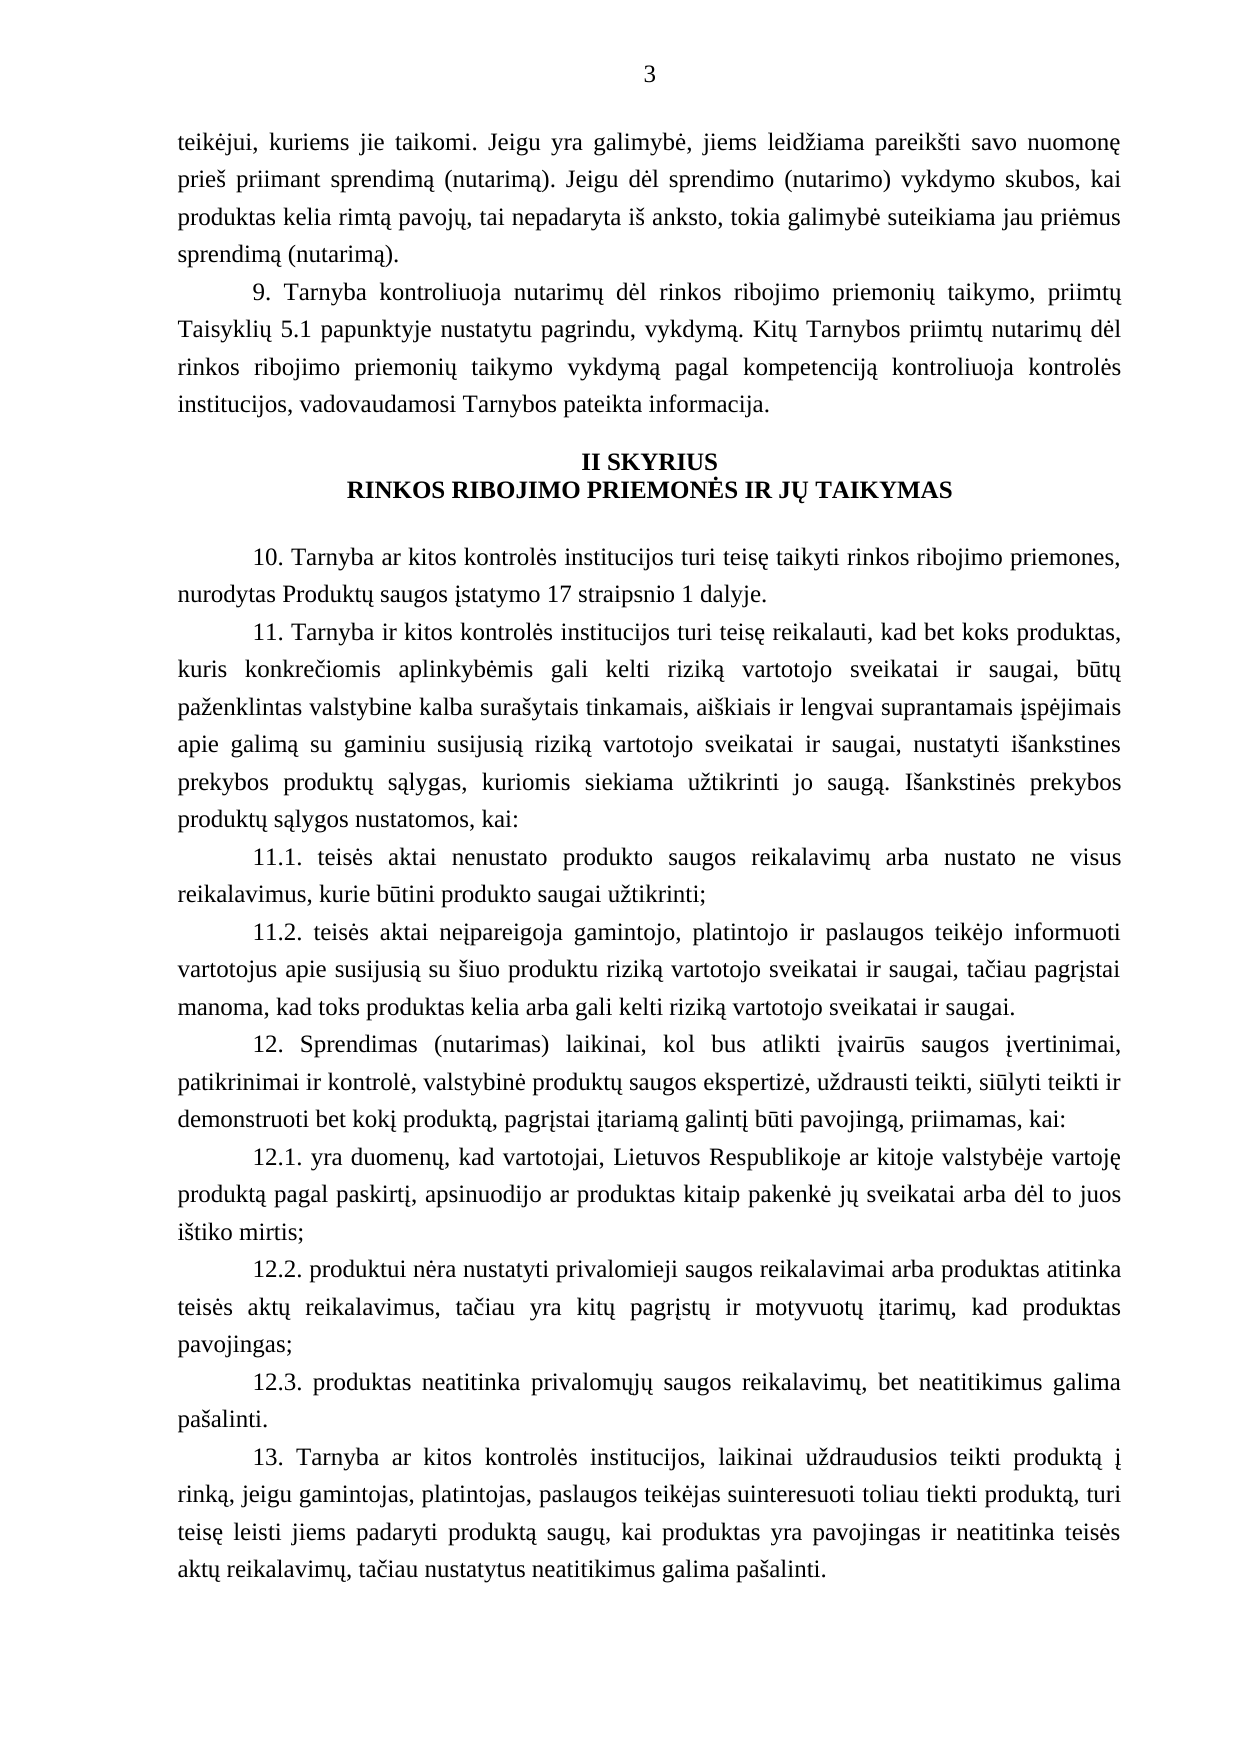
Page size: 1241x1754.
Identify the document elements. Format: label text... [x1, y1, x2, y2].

text 12.1. yra duomenų, kad vartotojai, Lietuvos Respublikoje ar kitoje valstybėje vartoję produktą pagal paskirtį, apsinuodijo ar produktas kitaip pakenkė jų sveikatai arba dėl to juos ištiko mirtis; [177, 1133, 1122, 1246]
text 12.2. produktui nėra nustatyti privalomieji saugos reikalavimai arba produktas atitinka teisės aktų reikalavimus, tačiau yra kitų pagrįstų ir motyvuotų įtarimų, kad produktas pavojingas; [177, 1246, 1122, 1358]
text 12.3. produktas neatitinka privalomųjų saugos reikalavimų, bet neatitikimus galima pašalinti. [177, 1358, 1122, 1433]
text 11.1. teisės aktai nenustato produkto saugos reikalavimų arba nustato ne visus reikalavimus, kurie būtini produkto saugai užtikrinti; [177, 833, 1122, 908]
text 9. Tarnyba kontroliuoja nutarimų dėl rinkos ribojimo priemonių taikymo, priimtų Taisyklių 5.1 papunktyje nustatytu pagrindu, vykdymą. Kitų Tarnybos priimtų nutarimų dėl rinkos ribojimo priemonių taikymo vykdymą pagal kompetenciją kontroliuoja kontrolės institucijos, vadovaudamosi Tarnybos pateikta informacija. [177, 268, 1122, 418]
text 12. Sprendimas (nutarimas) laikinai, kol bus atlikti įvairūs saugos įvertinimai, patikrinimai ir kontrolė, valstybinė produktų saugos ekspertizė, uždrausti teikti, siūlyti teikti ir demonstruoti bet kokį produktą, pagrįstai įtariamą galintį būti pavojingą, priimamas, kai: [177, 1021, 1122, 1133]
text II SKYRIUS [177, 447, 1122, 476]
text teikėjui, kuriems jie taikomi. Jeigu yra galimybė, jiems leidžiama pareikšti savo nuomonę prieš priimant sprendimą (nutarimą). Jeigu dėl sprendimo (nutarimo) vykdymo skubos, kai produktas kelia rimtą pavojų, tai nepadaryta iš anksto, tokia galimybė suteikiama jau priėmus sprendimą (nutarimą). [177, 118, 1122, 268]
text 11. Tarnyba ir kitos kontrolės institucijos turi teisę reikalauti, kad bet koks produktas, kuris konkrečiomis aplinkybėmis gali kelti riziką vartotojo sveikatai ir saugai, būtų paženklintas valstybine kalba surašytais tinkamais, aiškiais ir lengvai suprantamais įspėjimais apie galimą su gaminiu susijusią riziką vartotojo sveikatai ir saugai, nustatyti išankstines prekybos produktų sąlygas, kuriomis siekiama užtikrinti jo saugą. Išankstinės prekybos produktų sąlygos nustatomos, kai: [177, 608, 1122, 833]
text RINKOS RIBOJIMO PRIEMONĖS IR JŲ TAIKYMAS [177, 476, 1122, 504]
text 10. Tarnyba ar kitos kontrolės institucijos turi teisę taikyti rinkos ribojimo priemones, nurodytas Produktų saugos įstatymo 17 straipsnio 1 dalyje. [177, 533, 1122, 608]
text 11.2. teisės aktai neįpareigoja gamintojo, platintojo ir paslaugos teikėjo informuoti vartotojus apie susijusią su šiuo produktu riziką vartotojo sveikatai ir saugai, tačiau pagrįstai manoma, kad toks produktas kelia arba gali kelti riziką vartotojo sveikatai ir saugai. [177, 908, 1122, 1021]
text 13. Tarnyba ar kitos kontrolės institucijos, laikinai uždraudusios teikti produktą į rinką, jeigu gamintojas, platintojas, paslaugos teikėjas suinteresuoti toliau tiekti produktą, turi teisę leisti jiems padaryti produktą saugų, kai produktas yra pavojingas ir neatitinka teisės aktų reikalavimų, tačiau nustatytus neatitikimus galima pašalinti. [177, 1433, 1122, 1583]
